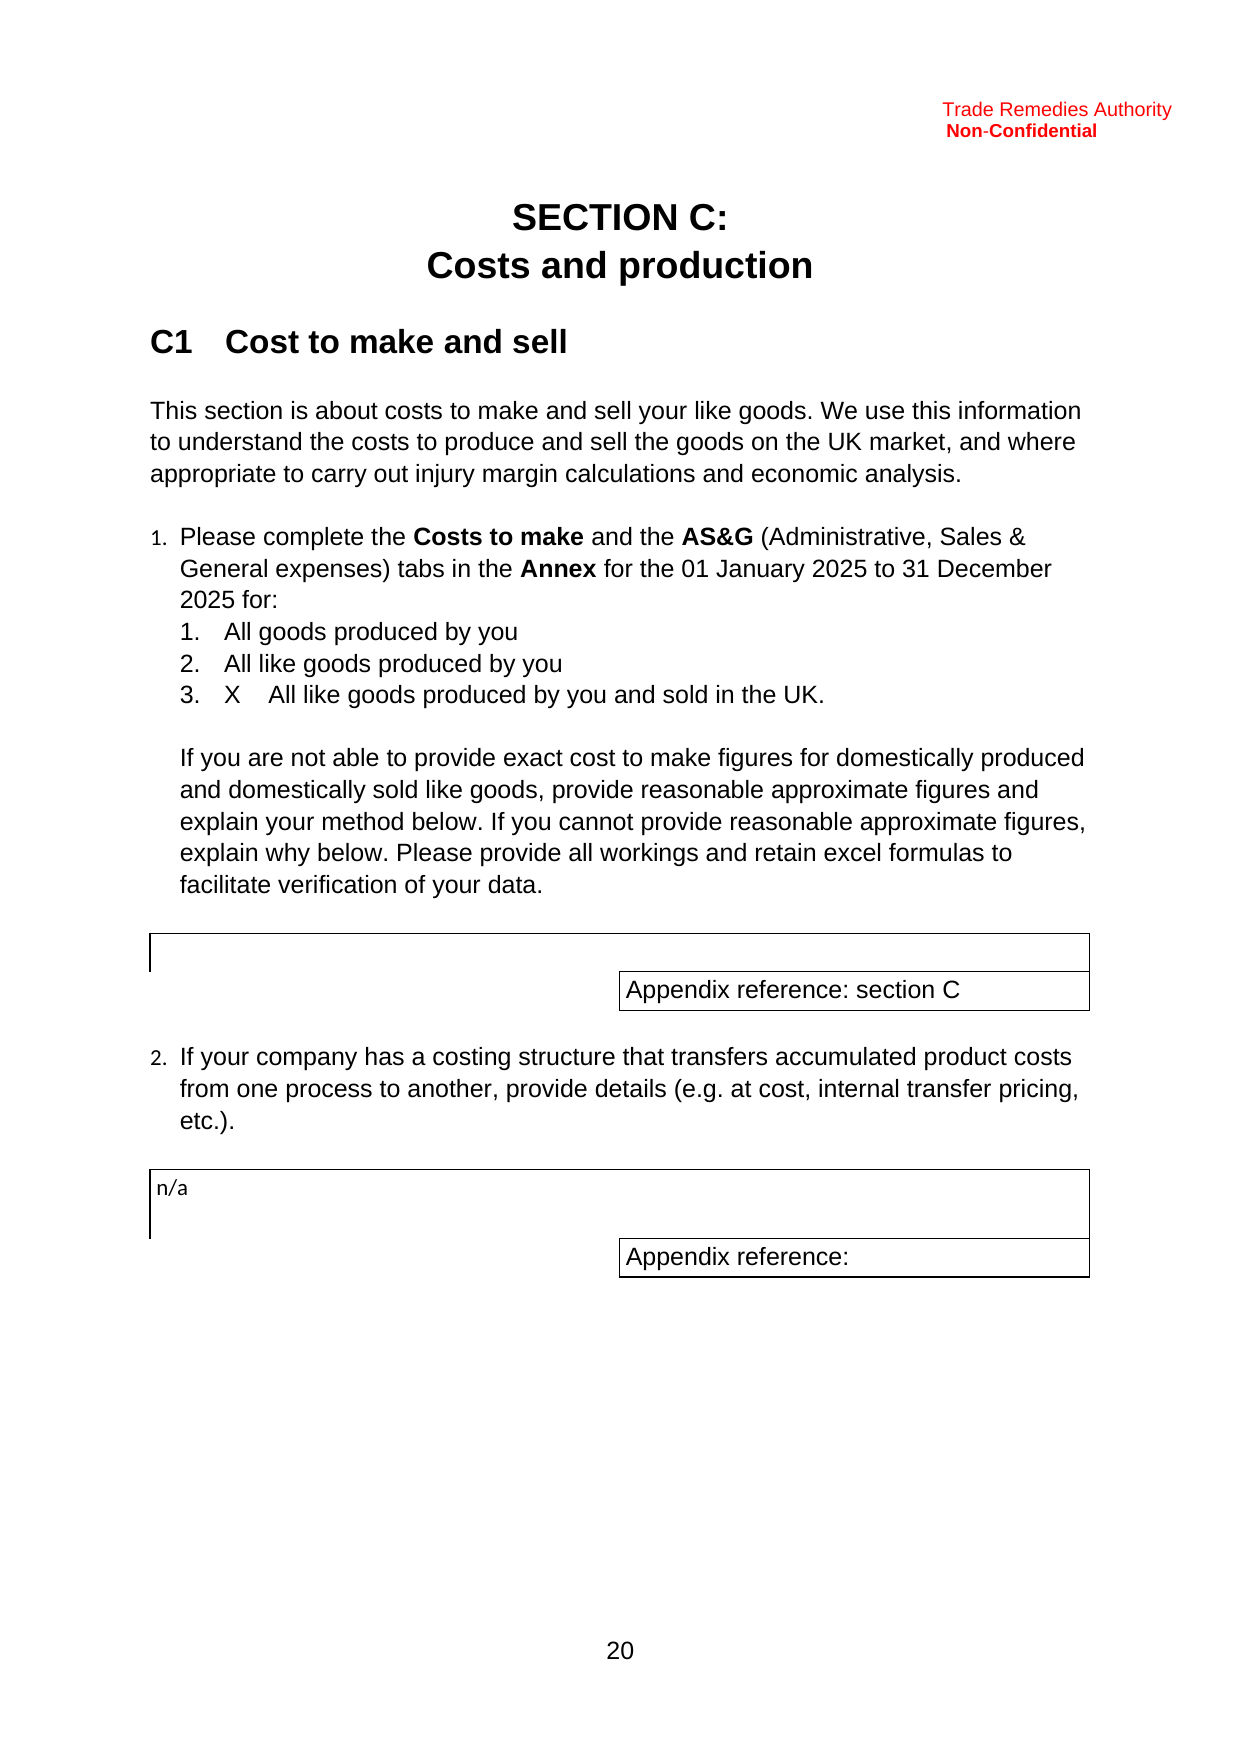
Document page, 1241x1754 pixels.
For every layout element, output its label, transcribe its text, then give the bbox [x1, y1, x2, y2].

table_header [151, 934, 1089, 971]
list All like goods produced by you [179, 649, 1090, 677]
list X All like goods produced by you and sold in the UK. [179, 680, 1090, 709]
list If your company has a costing structure that transfers accumulated product costs from one process to another, provide details (e.g. at cost, internal transfer pricing, etc.). [150, 1042, 1090, 1134]
list Please complete the Costs to make and the AS&G (Administrative, Sales & General expenses) tabs in the Annex for the 01 January 2025 to 31 December 2025 for: [150, 522, 1090, 614]
table_header n/a [151, 1170, 1089, 1238]
text If you are not able to provide exact cost to make figures for domestically produced and domestically sold like goods, provide reasonable approximate figures and explain your method below. If you cannot provide reasonable approximate figures, explain why below. Please provide all workings and retain excel formulas to facilitate verification of your data. [179, 743, 1090, 898]
table_cell [150, 972, 619, 1009]
list All goods produced by you [179, 617, 1090, 646]
text This section is about costs to make and sell your like goods. We use this information to understand the costs to produce and sell the goods on the UK market, and where appropriate to carry out injury margin calculations and economic analysis. [150, 396, 1090, 488]
table_cell [150, 1239, 619, 1276]
table_cell Appendix reference: section C [620, 972, 1089, 1009]
table_cell Appendix reference: [620, 1239, 1089, 1276]
subtitle C1 Cost to make and sell [150, 322, 1090, 360]
subtitle SECTION C: Costs and production [150, 196, 1090, 286]
